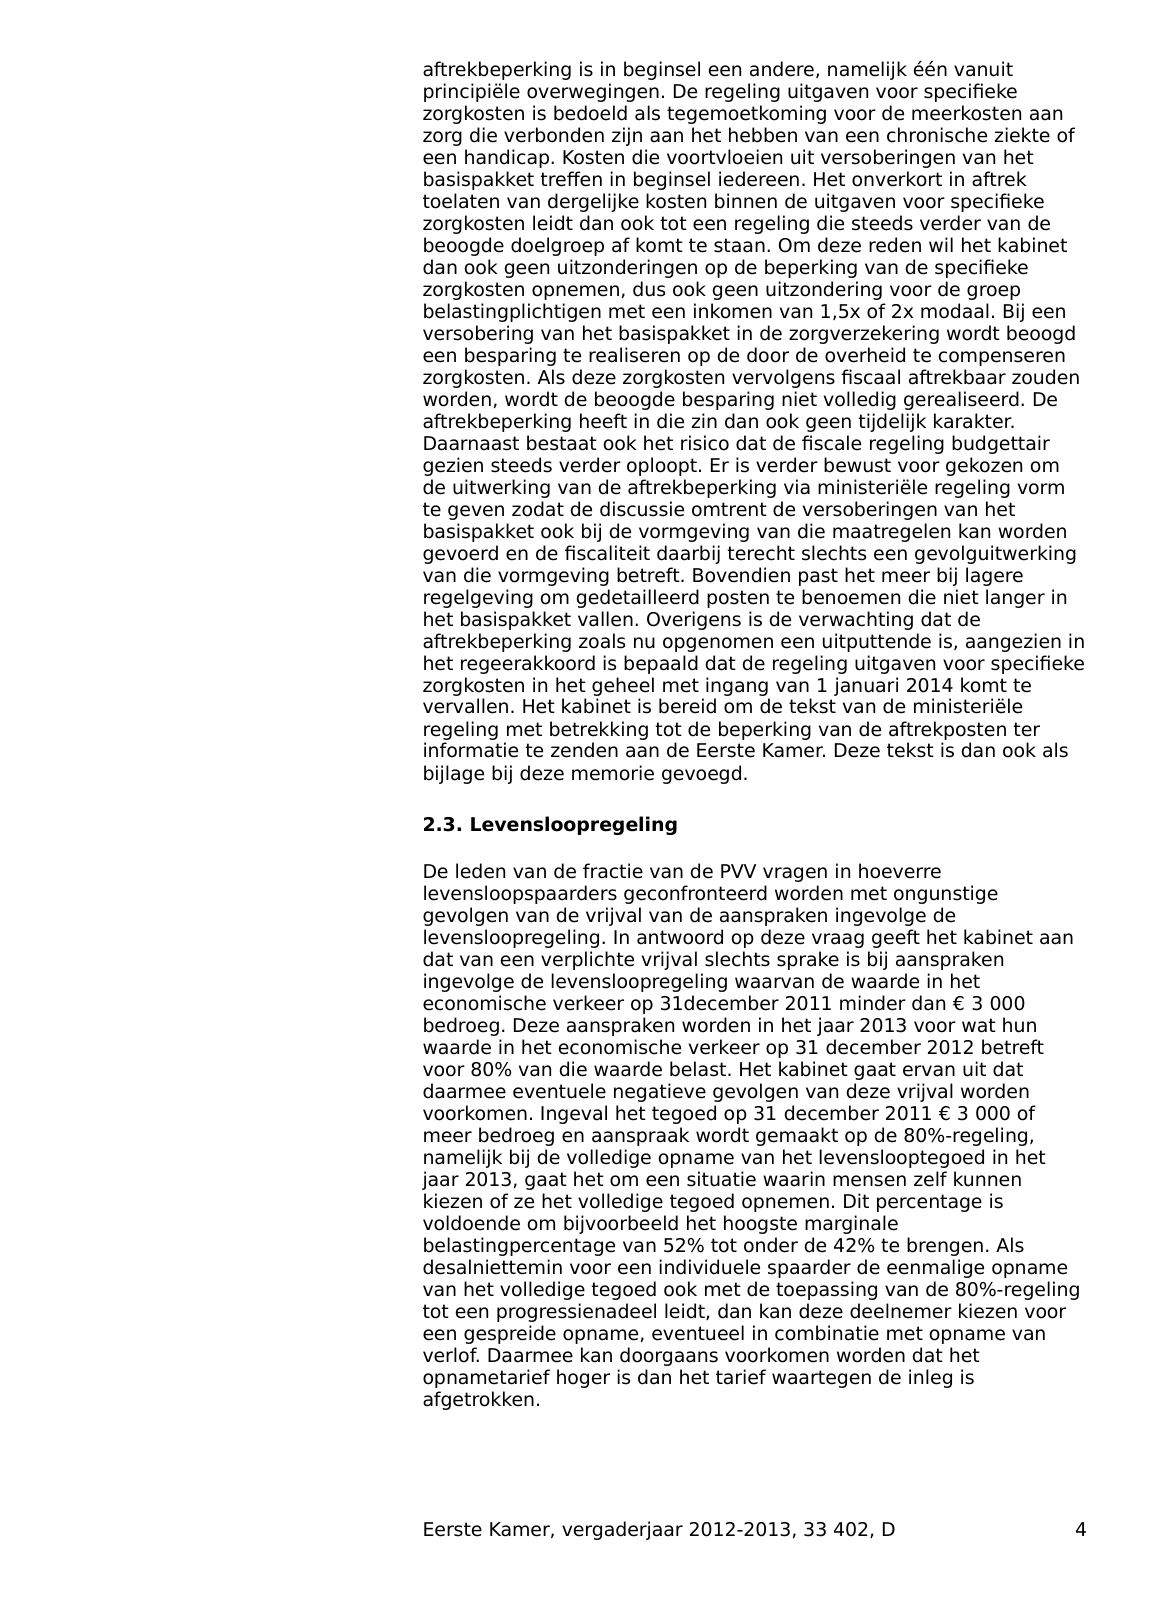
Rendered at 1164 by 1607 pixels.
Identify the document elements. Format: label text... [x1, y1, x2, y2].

text aftrekbeperking is in beginsel een andere, namelijk één vanuit principiële overwegingen. De regeling uitgaven voor specifieke zorgkosten is bedoeld als tegemoetkoming voor de meerkosten aan zorg die verbonden zijn aan het hebben van een chronische ziekte of een handicap. Kosten die voortvloeien uit versoberingen van het basispakket treffen in beginsel iedereen. Het onverkort in aftrek toelaten van dergelijke kosten binnen de uitgaven voor specifieke zorgkosten leidt dan ook tot een regeling die steeds verder van de beoogde doelgroep af komt te staan. Om deze reden wil het kabinet dan ook geen uitzonderingen op de beperking van de specifieke zorgkosten opnemen, dus ook geen uitzondering voor de groep belastingplichtigen met een inkomen van 1,5x of 2x modaal. Bij een versobering van het basispakket in de zorgverzekering wordt beoogd een besparing te realiseren op de door de overheid te compenseren zorgkosten. Als deze zorgkosten vervolgens fiscaal aftrekbaar zouden worden, wordt de beoogde besparing niet volledig gerealiseerd. De aftrekbeperking heeft in die zin dan ook geen tijdelijk karakter. Daarnaast bestaat ook het risico dat de fiscale regeling budgettair gezien steeds verder oploopt. Er is verder bewust voor gekozen om de uitwerking van de aftrekbeperking via ministeriële regeling vorm te geven zodat de discussie omtrent de versoberingen van het basispakket ook bij de vormgeving van die maatregelen kan worden gevoerd en de fiscaliteit daarbij terecht slechts een gevolguitwerking van die vormgeving betreft. Bovendien past het meer bij lagere regelgeving om gedetailleerd posten te benoemen die niet langer in het basispakket vallen. Overigens is de verwachting dat de aftrekbeperking zoals nu opgenomen een uitputtende is, aangezien in het regeerakkoord is bepaald dat de regeling uitgaven voor specifieke zorgkosten in het geheel met ingang van 1 januari 2014 komt te vervallen. Het kabinet is bereid om de tekst van de ministeriële regeling met betrekking tot de beperking van de aftrekposten ter informatie te zenden aan de Eerste Kamer. Deze tekst is dan ook als bijlage bij deze memorie gevoegd. [422, 59, 1087, 784]
subtitle 2.3. Levensloopregeling [422, 814, 1087, 836]
text De leden van de fractie van de PVV vragen in hoeverre levensloopspaarders geconfronteerd worden met ongunstige gevolgen van de vrijval van de aanspraken ingevolge de levensloopregeling. In antwoord op deze vraag geeft het kabinet aan dat van een verplichte vrijval slechts sprake is bij aanspraken ingevolge de levensloopregeling waarvan de waarde in het economische verkeer op 31december 2011 minder dan € 3 000 bedroeg. Deze aanspraken worden in het jaar 2013 voor wat hun waarde in het economische verkeer op 31 december 2012 betreft voor 80% van die waarde belast. Het kabinet gaat ervan uit dat daarmee eventuele negatieve gevolgen van deze vrijval worden voorkomen. Ingeval het tegoed op 31 december 2011 € 3 000 of meer bedroeg en aanspraak wordt gemaakt op de 80%-regeling, namelijk bij de volledige opname van het levenslooptegoed in het jaar 2013, gaat het om een situatie waarin mensen zelf kunnen kiezen of ze het volledige tegoed opnemen. Dit percentage is voldoende om bijvoorbeeld het hoogste marginale belastingpercentage van 52% tot onder de 42% te brengen. Als desalniettemin voor een individuele spaarder de eenmalige opname van het volledige tegoed ook met de toepassing van de 80%-regeling tot een progressienadeel leidt, dan kan deze deelnemer kiezen voor een gespreide opname, eventueel in combinatie met opname van verlof. Daarmee kan doorgaans voorkomen worden dat het opnametarief hoger is dan het tarief waartegen de inleg is afgetrokken. [422, 861, 1087, 1411]
